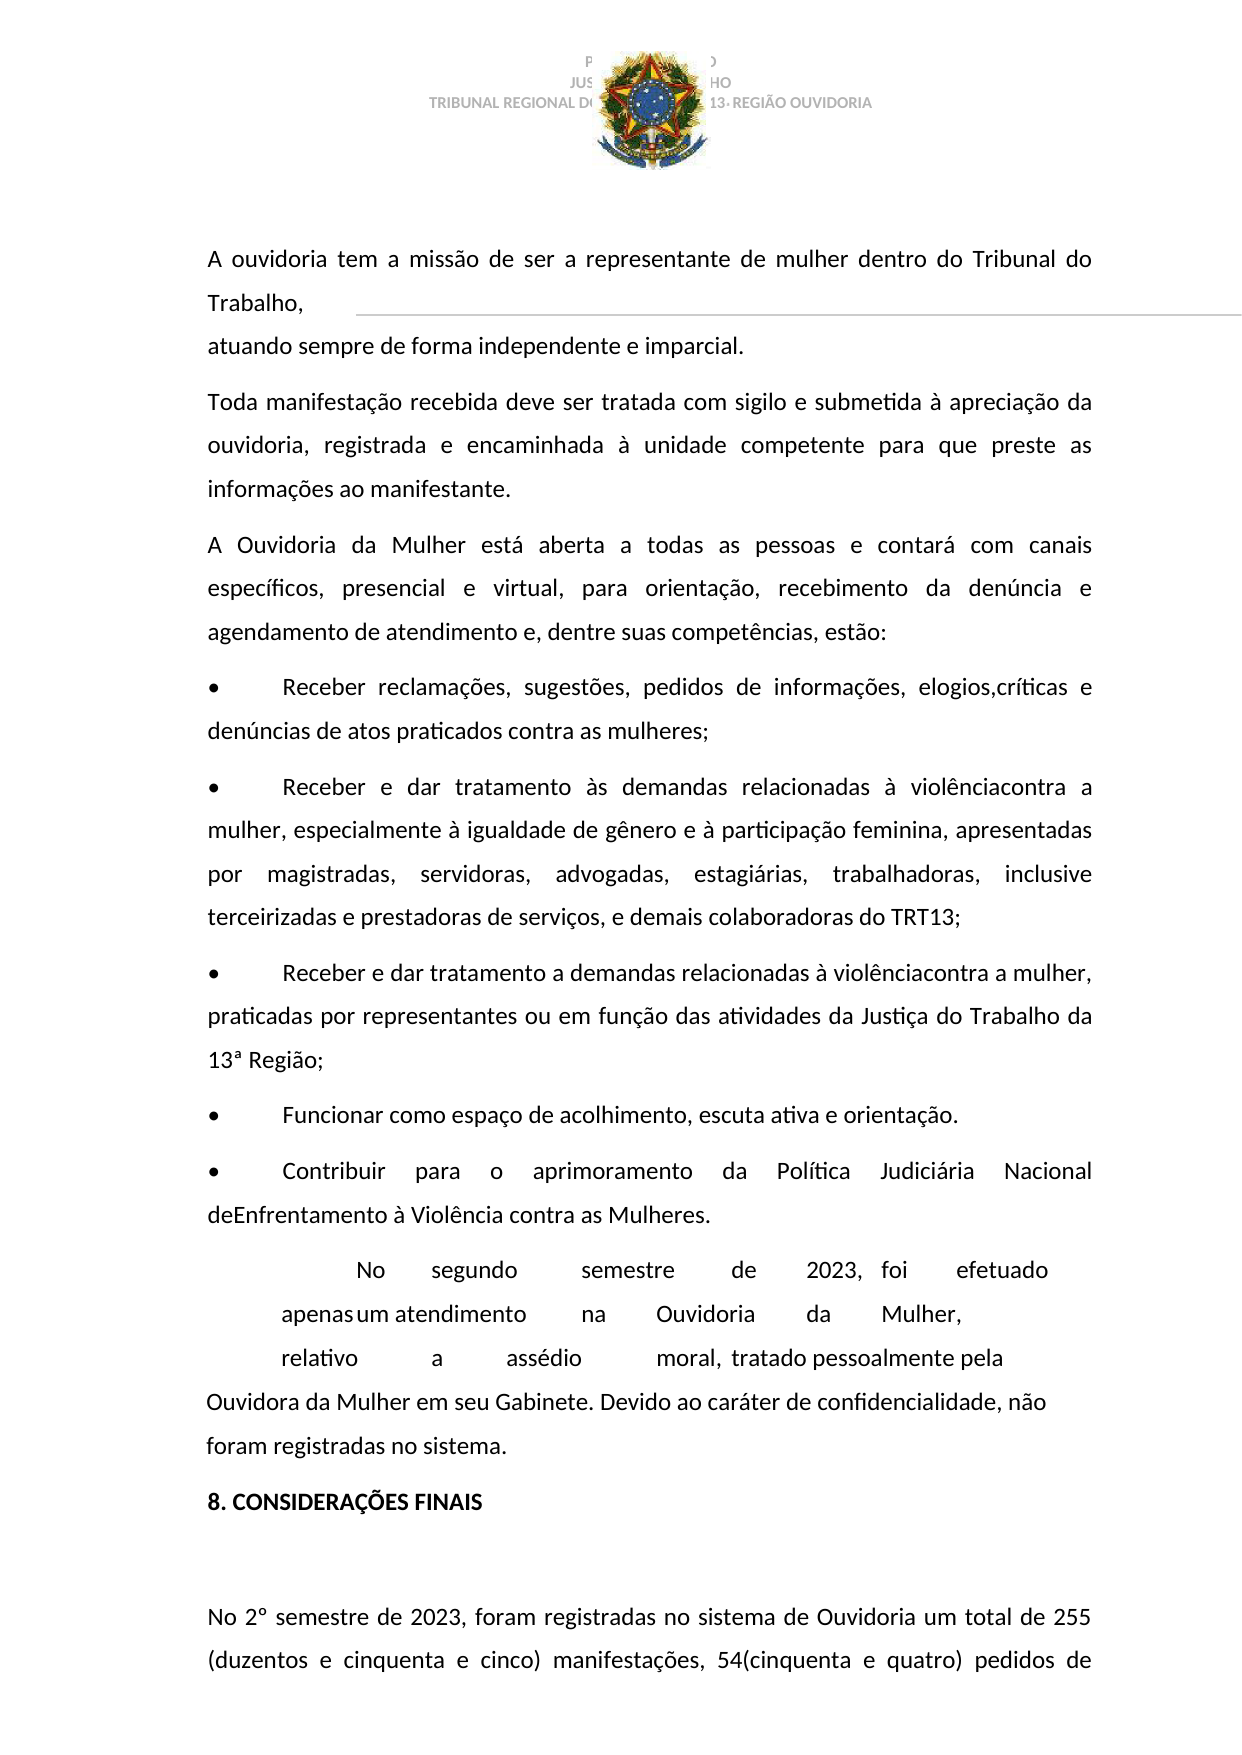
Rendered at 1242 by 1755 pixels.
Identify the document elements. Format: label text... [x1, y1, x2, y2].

text Toda manifestação recebida deve ser tratada com sigilo e submetida à apreciação da ouvidoria, registrada e encaminhada à unidade competente para que preste as informações ao manifestante. [207, 386, 1093, 504]
text A Ouvidoria da Mulher está aberta a todas as pessoas e contará com canais específicos, presencial e virtual, para orientação, recebimento da denúncia e agendamento de atendimento e, dentre suas competências, estão: [207, 529, 1093, 646]
list Contribuir para o aprimoramento da Política Judiciária Nacional deEnfrentamento à Violência contra as Mulheres. [207, 1155, 1093, 1229]
text No segundo semestre de 2023, foi efetuado apenas um atendimento na Ouvidoria da Mulher, relativo a assédio moral, tratado pessoalmente pela Ouvidora da Mulher em seu Gabinete. Devido ao caráter de confidencialidade, não foram registradas no sistema. [206, 1254, 1095, 1460]
list Receber reclamações, sugestões, pedidos de informações, elogios,críticas e denúncias de atos praticados contra as mulheres; [207, 672, 1093, 746]
list Receber e dar tratamento a demandas relacionadas à violênciacontra a mulher, praticadas por representantes ou em função das atividades da Justiça do Trabalho da 13ª Região; [207, 957, 1093, 1074]
list Receber e dar tratamento às demandas relacionadas à violênciacontra a mulher, especialmente à igualdade de gênero e à participação feminina, apresentadas por magistradas, servidoras, advogadas, estagiárias, trabalhadoras, inclusive terceirizadas e prestadoras de serviços, e demais colaboradoras do TRT13; [207, 771, 1093, 932]
text No 2º semestre de 2023, foram registradas no sistema de Ouvidoria um total de 255 (duzentos e cinquenta e cinco) manifestações, 54(cinquenta e quatro) pedidos de [207, 1601, 1093, 1675]
list Funcionar como espaço de acolhimento, escuta ativa e orientação. [207, 1100, 1093, 1130]
subtitle 8. CONSIDERAÇÕES FINAIS [207, 1486, 1093, 1516]
text A ouvidoria tem a missão de ser a representante de mulher dentro do Tribunal do Trabalho, atuando sempre de forma independente e imparcial. [207, 243, 1093, 361]
